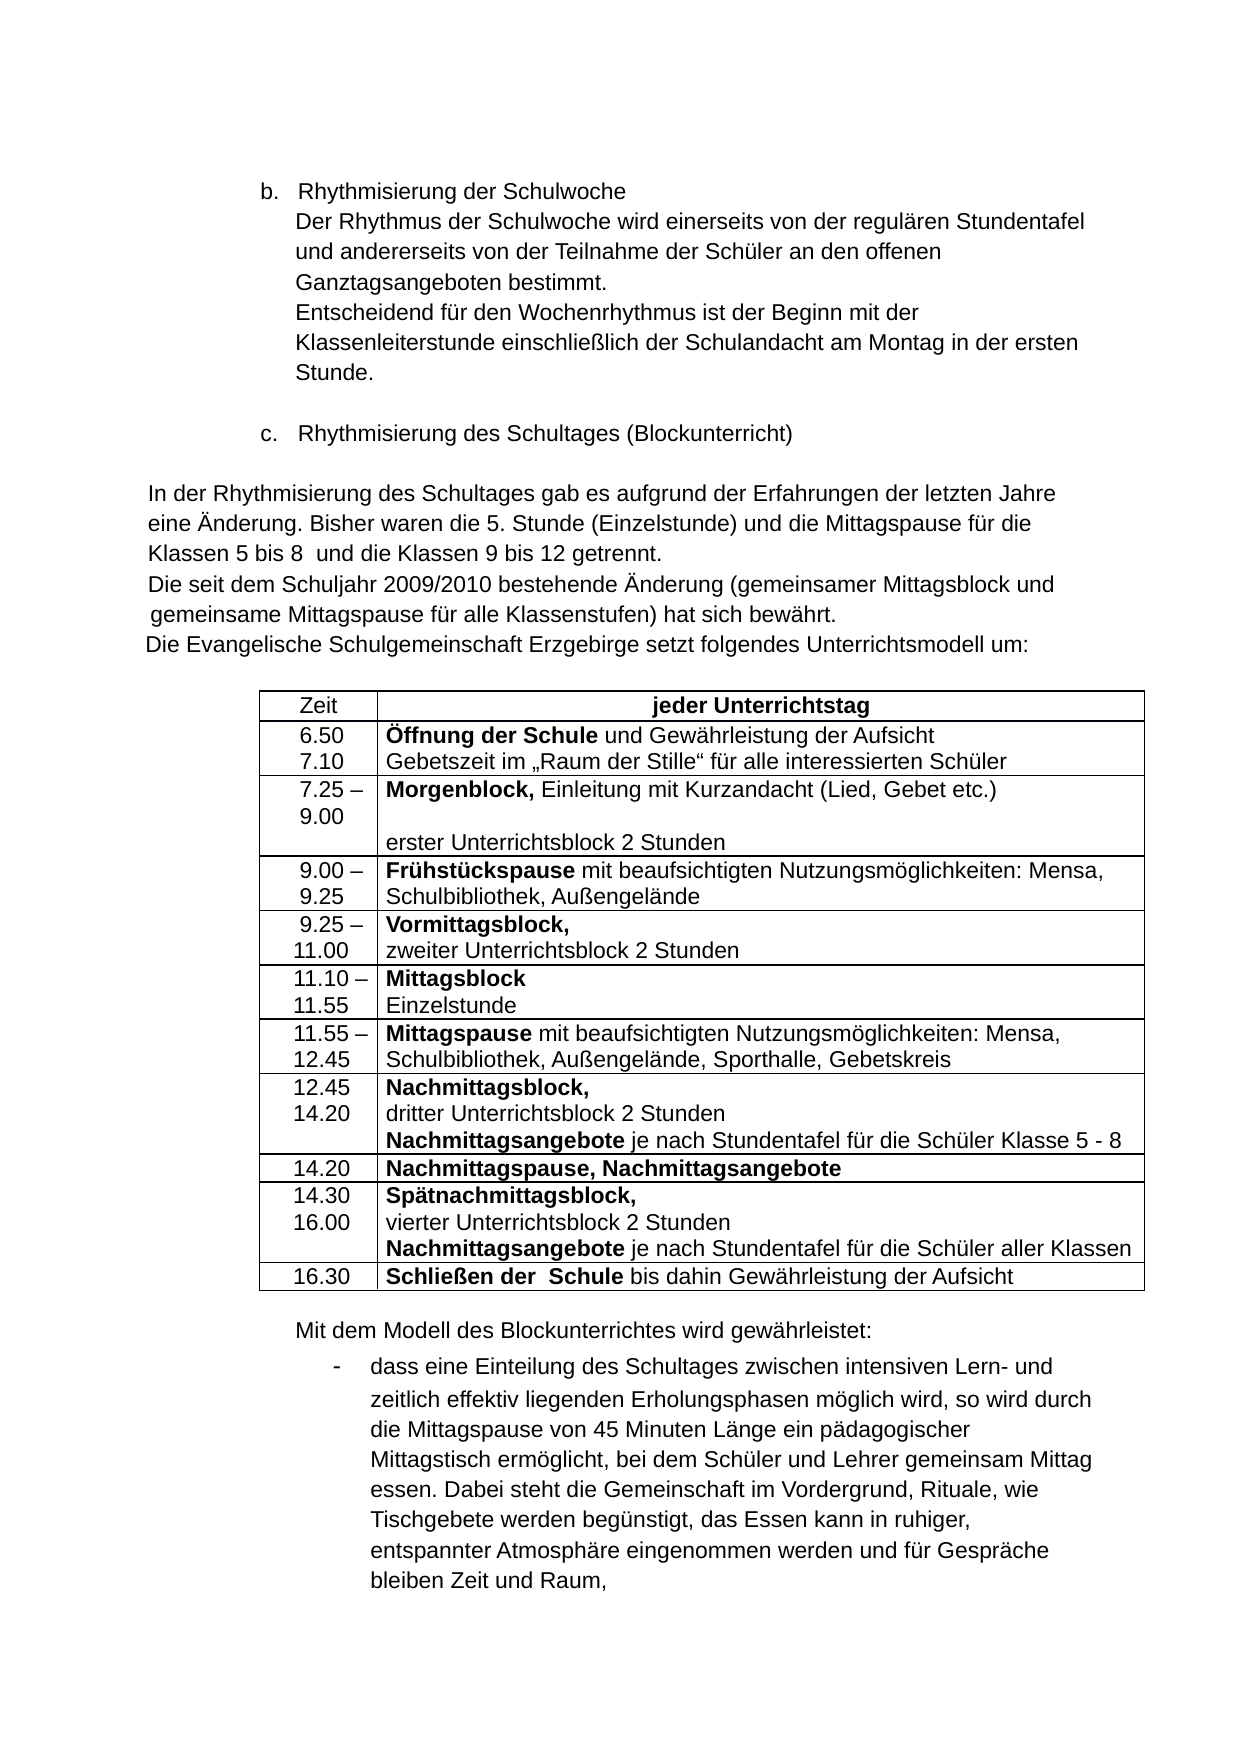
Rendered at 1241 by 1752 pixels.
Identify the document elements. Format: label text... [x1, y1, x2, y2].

table_cell 6.50 7.10 [260, 722, 377, 775]
text Die seit dem Schuljahr 2009/2010 bestehende Änderung (gemeinsamer Mittagsblock und gemeinsame Mittagspause für alle Klassenstufen) hat sich bewährt. [148, 571, 1092, 627]
table_header jeder Unterrichtstag [378, 692, 1144, 720]
table_cell 14.20 [260, 1155, 377, 1181]
list dass eine Einteilung des Schultages zwischen intensiven Lern- und zeitlich effektiv liegenden Erholungsphasen möglich wird, so wird durch die Mittagspause von 45 Minuten Länge ein pädagogischer Mittagstisch ermöglicht, bei dem Schüler und Lehrer gemeinsam Mittag essen. Dabei steht die Gemeinschaft im Vordergrund, Rituale, wie Tischgebete werden begünstigt, das Essen kann in ruhiger, entspannter Atmosphäre eingenommen werden und für Gespräche bleiben Zeit und Raum, [333, 1348, 1092, 1593]
text Mit dem Modell des Blockunterrichtes wird gewährleistet: [295, 1317, 1092, 1344]
table_cell Vormittagsblock, zweiter Unterrichtsblock 2 Stunden [378, 911, 1144, 964]
table_cell 14.30 16.00 [260, 1183, 377, 1262]
text Entscheidend für den Wochenrhythmus ist der Beginn mit der Klassenleiterstunde einschließlich der Schulandacht am Montag in der ersten Stunde. [295, 299, 1092, 386]
list Rhythmisierung des Schultages (Blockunterricht) [260, 419, 1092, 446]
table_cell Nachmittagspause, Nachmittagsangebote [378, 1155, 1144, 1181]
text In der Rhythmisierung des Schultages gab es aufgrund der Erfahrungen der letzten Jahre eine Änderung. Bisher waren die 5. Stunde (Einzelstunde) und die Mittagspause für die Klassen 5 bis 8 und die Klassen 9 bis 12 getrennt. [148, 480, 1092, 567]
list Rhythmisierung der Schulwoche [260, 178, 1092, 204]
table_cell 7.25 – 9.00 [260, 776, 377, 855]
table_cell Mittagsblock Einzelstunde [378, 966, 1144, 1018]
text Der Rhythmus der Schulwoche wird einerseits von der regulären Stundentafel und andererseits von der Teilnahme der Schüler an den offenen Ganztagsangeboten bestimmt. [295, 208, 1092, 295]
table_cell Nachmittagsblock, dritter Unterrichtsblock 2 Stunden Nachmittagsangebote je nach Stundentafel für die Schüler Klasse 5 - 8 [378, 1074, 1144, 1153]
table_cell Öffnung der Schule und Gewährleistung der Aufsicht Gebetszeit im „Raum der Stille“ für alle interessierten Schüler [378, 722, 1144, 775]
table_cell Frühstückspause mit beaufsichtigten Nutzungsmöglichkeiten: Mensa, Schulbibliothek, Außengelände [378, 857, 1144, 909]
table_cell Morgenblock, Einleitung mit Kurzandacht (Lied, Gebet etc.) erster Unterrichtsblock 2 Stunden [378, 776, 1144, 855]
table_cell 9.00 – 9.25 [260, 857, 377, 909]
table_cell Mittagspause mit beaufsichtigten Nutzungsmöglichkeiten: Mensa, Schulbibliothek, Außengelände, Sporthalle, Gebetskreis [378, 1020, 1144, 1072]
table_cell 11.55 – 12.45 [260, 1020, 377, 1072]
table_cell 11.10 – 11.55 [260, 966, 377, 1018]
text Die Evangelische Schulgemeinschaft Erzgebirge setzt folgendes Unterrichtsmodell um: [145, 631, 1092, 657]
table_cell Schließen der Schule bis dahin Gewährleistung der Aufsicht [378, 1263, 1144, 1289]
table_header Zeit [260, 692, 377, 720]
table_cell 16.30 [260, 1263, 377, 1289]
table_cell 12.45 14.20 [260, 1074, 377, 1153]
table_cell Spätnachmittagsblock, vierter Unterrichtsblock 2 Stunden Nachmittagsangebote je nach Stundentafel für die Schüler aller Klassen [378, 1183, 1144, 1262]
table_cell 9.25 – 11.00 [260, 911, 377, 964]
